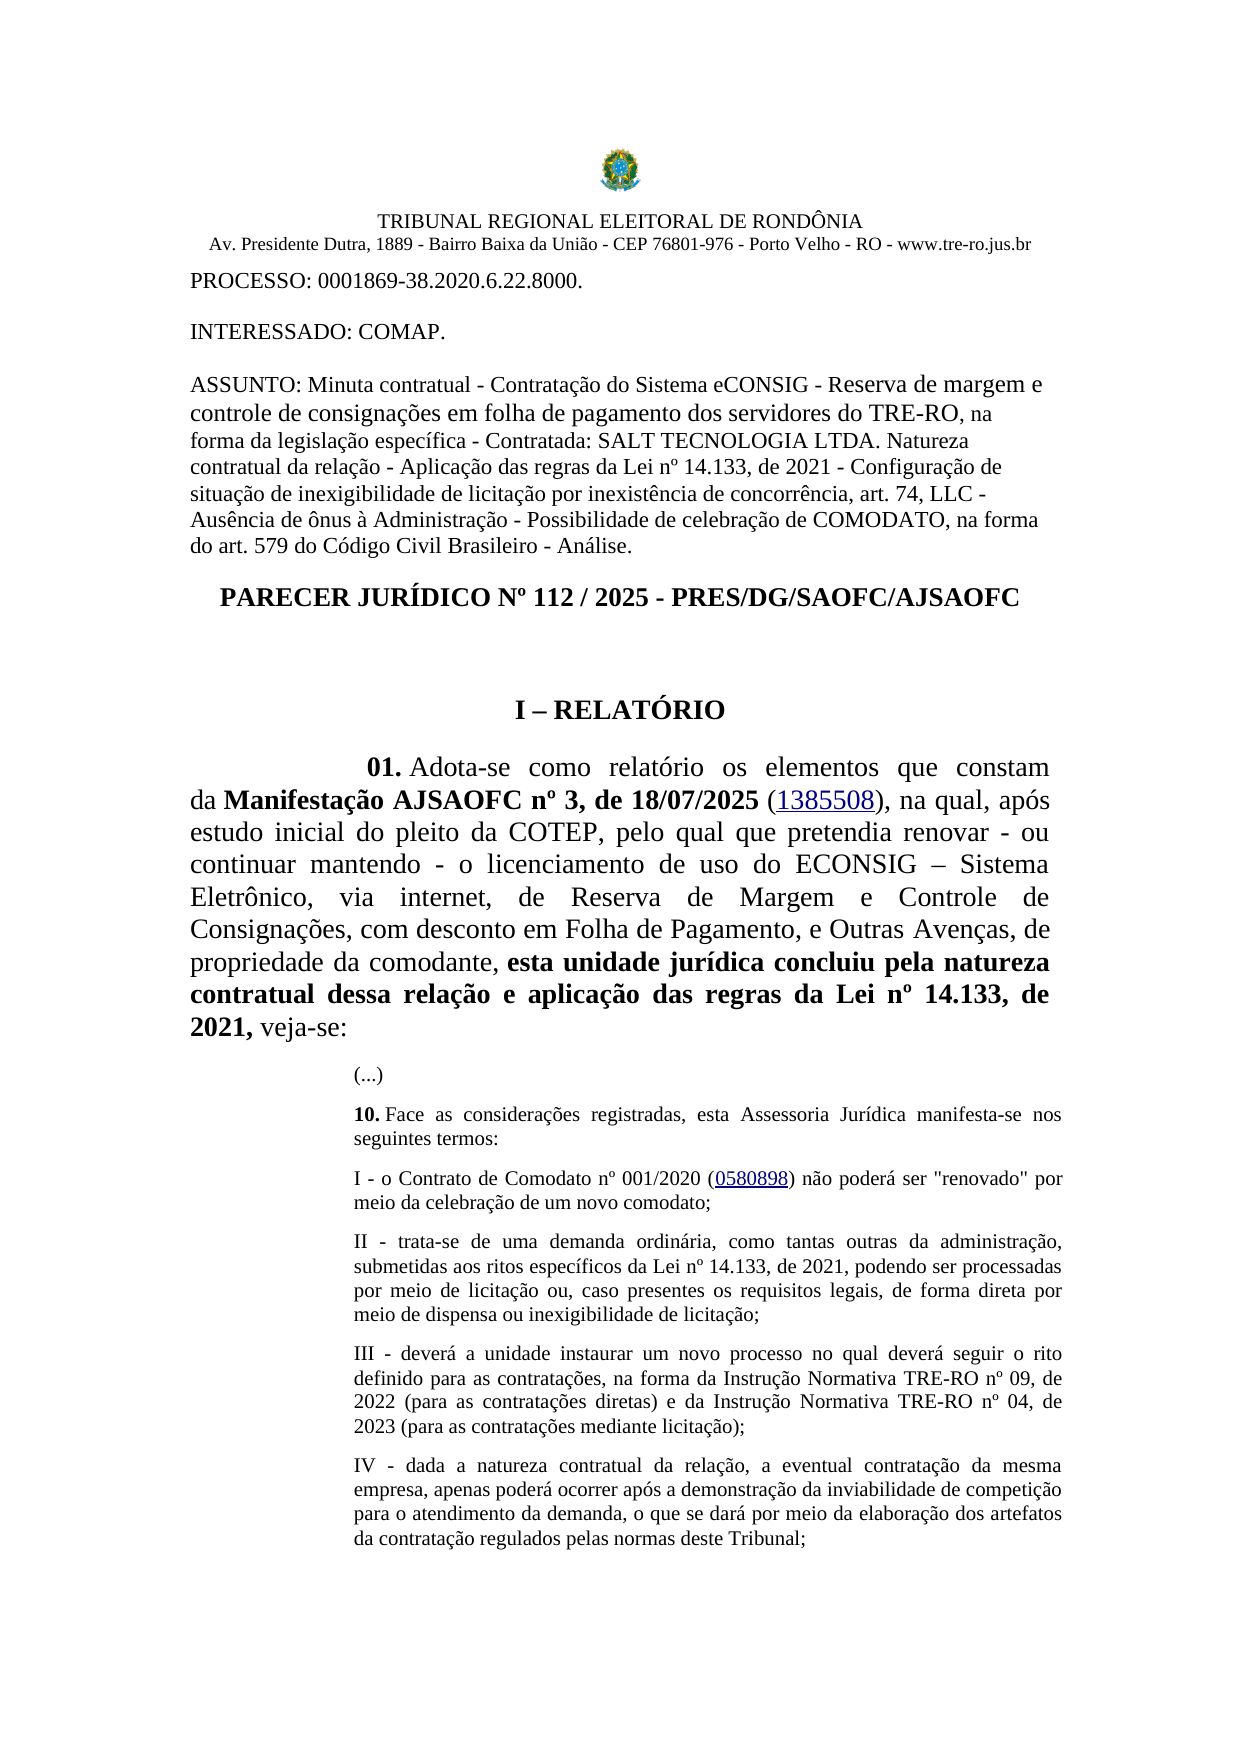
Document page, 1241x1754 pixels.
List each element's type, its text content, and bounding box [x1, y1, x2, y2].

text II - trata-se de uma demanda ordinária, como tantas outras da administração, submetidas aos ritos específicos da Lei nº 14.133, de 2021, podendo ser processadas por meio de licitação ou, caso presentes os requisitos legais, de forma direta por meio de dispensa ou inexigibilidade de licitação; [354, 1229, 1063, 1326]
text ASSUNTO: Minuta contratual - Contratação do Sistema eCONSIG - Reserva de margem e controle de consignações em folha de pagamento dos servidores do TRE-RO, na forma da legislação específica - Contratada: SALT TECNOLOGIA LTDA. Natureza contratual da relação - Aplicação das regras da Lei nº 14.133, de 2021 - Configuração de situação de inexigibilidade de licitação por inexistência de concorrência, art. 74, LLC - Ausência de ônus à Administração - Possibilidade de celebração de COMODATO, na forma do art. 579 do Código Civil Brasileiro - Análise. [190, 369, 1051, 559]
text TRIBUNAL REGIONAL ELEITORAL DE RONDÔNIA [177, 208, 1063, 233]
text IV - dada a natureza contratual da relação, a eventual contratação da mesma empresa, apenas poderá ocorrer após a demonstração da inviabilidade de competição para o atendimento da demanda, o que se dará por meio da elaboração dos artefatos da contratação regulados pelas normas deste Tribunal; [354, 1453, 1063, 1549]
text INTERESSADO: COMAP. [190, 318, 1051, 344]
text I – RELATÓRIO [190, 693, 1051, 725]
text Av. Presidente Dutra, 1889 - Bairro Baixa da União - CEP 76801-976 - Porto Velho - RO - www.tre-ro.jus.br [177, 233, 1063, 254]
text Parecer Jurídico Nº 112 / 2025 - PRES/DG/SAOFC/AJSAOFC [177, 582, 1063, 613]
text III - deverá a unidade instaurar um novo processo no qual deverá seguir o rito definido para as contratações, na forma da Instrução Normativa TRE-RO nº 09, de 2022 (para as contratações diretas) e da Instrução Normativa TRE-RO nº 04, de 2023 (para as contratações mediante licitação); [354, 1341, 1063, 1438]
text PROCESSO: 0001869-38.2020.6.22.8000. [190, 267, 1051, 293]
text 01. Adota-se como relatório os elementos que constam da Manifestação AJSAOFC nº 3, de 18/07/2025 (1385508), na qual, após estudo inicial do pleito da COTEP, pelo qual que pretendia renovar - ou continuar mantendo - o licenciamento de uso do ECONSIG – Sistema Eletrônico, via internet, de Reserva de Margem e Controle de Consignações, com desconto em Folha de Pagamento, e Outras Avenças, de propriedade da comodante, esta unidade jurídica concluiu pela natureza contratual dessa relação e aplicação das regras da Lei nº 14.133, de 2021, veja-se: [190, 750, 1051, 1042]
text 10. Face as considerações registradas, esta Assessoria Jurídica manifesta-se nos seguintes termos: [354, 1102, 1063, 1150]
text (...) [354, 1062, 1063, 1086]
text I - o Contrato de Comodato nº 001/2020 (0580898) não poderá ser "renovado" por meio da celebração de um novo comodato; [354, 1166, 1063, 1214]
